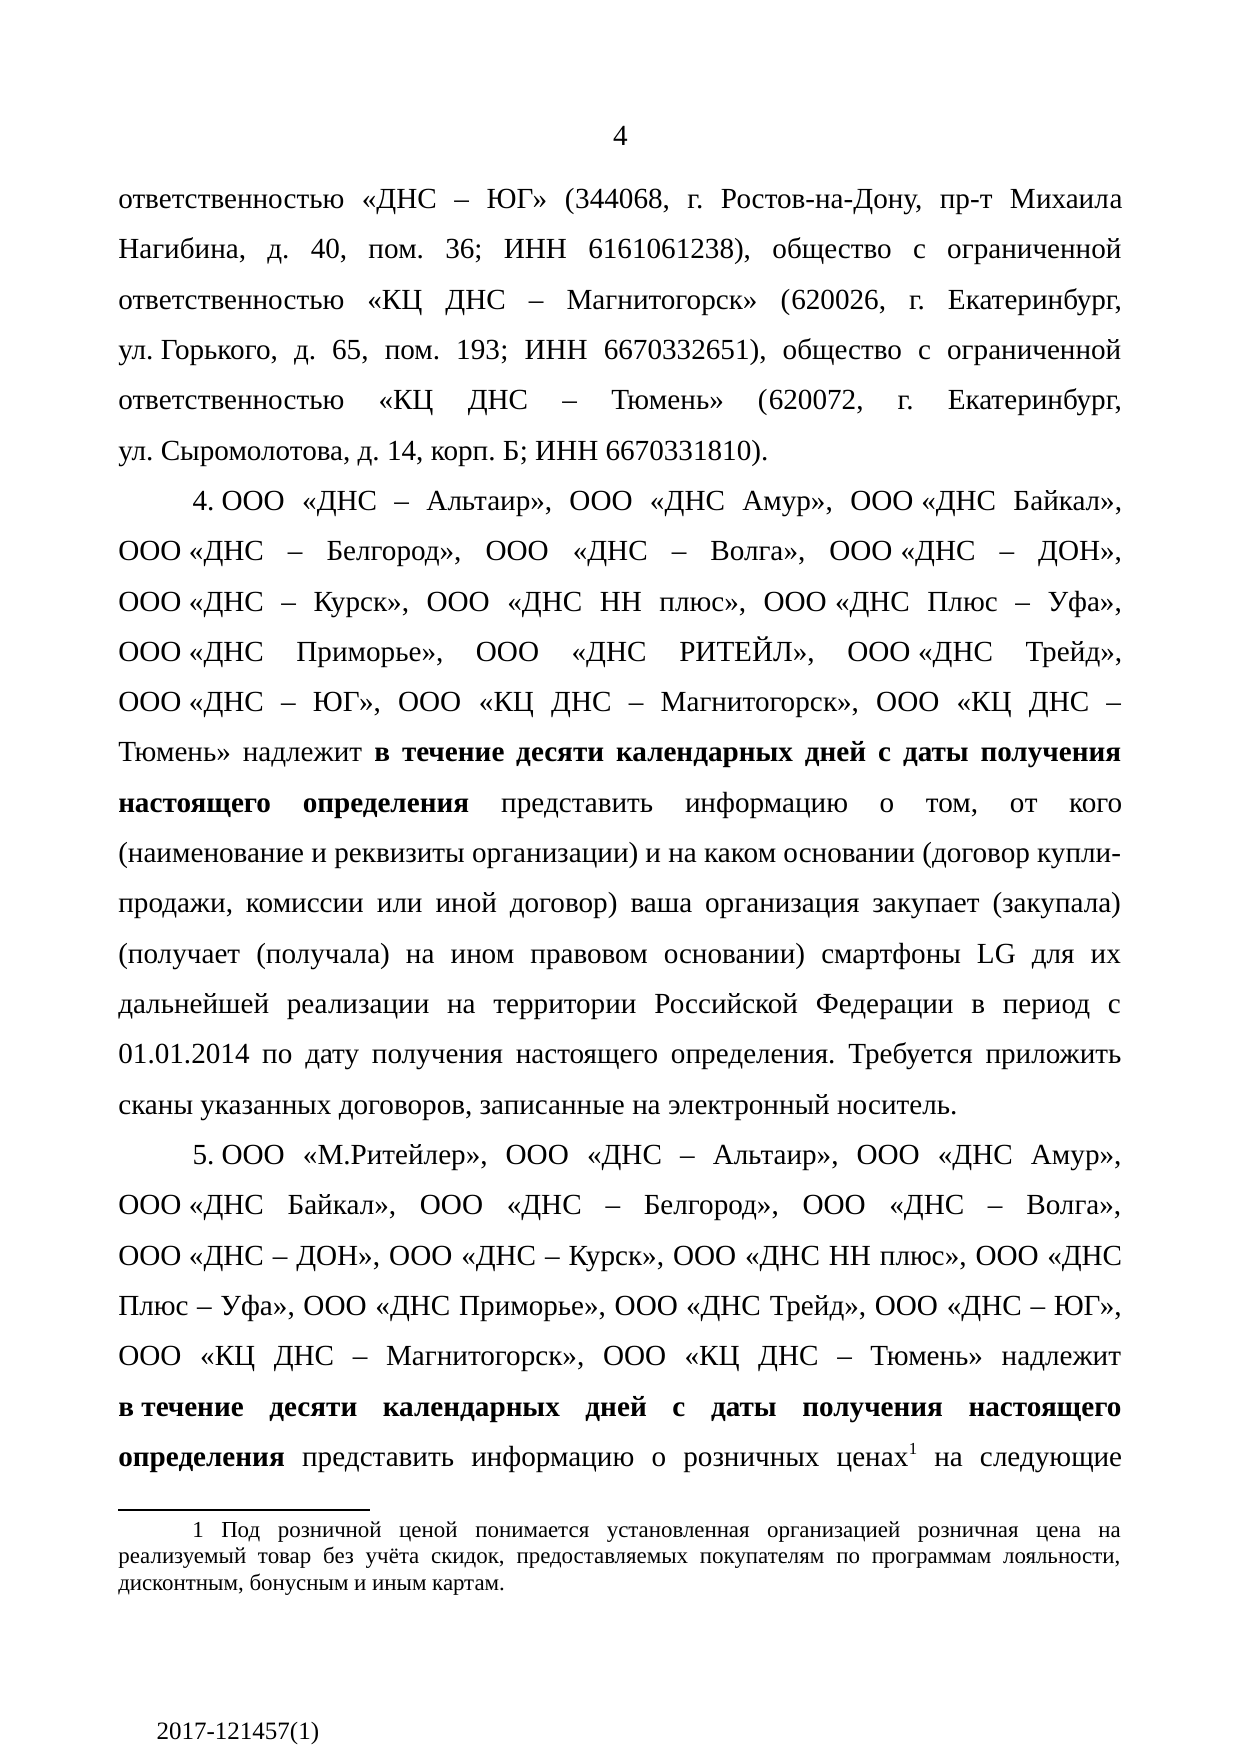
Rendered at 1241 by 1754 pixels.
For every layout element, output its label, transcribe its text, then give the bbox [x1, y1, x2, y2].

text Под розничной ценой понимается установленная организацией розничная цена на реализуемый товар без учёта скидок, предоставляемых покупателям по программам лояльности, дисконтным, бонусным и иным картам. [118, 1516, 1122, 1595]
text ответственностью «ДНС – ЮГ» (344068, г. Ростов-на-Дону, пр-т Михаила Нагибина, д. 40, пом. 36; ИНН 6161061238), общество с ограниченной ответственностью «КЦ ДНС – Магнитогорск» (620026, г. Екатеринбург, ул. Горького, д. 65, пом. 193; ИНН 6670332651), общество с ограниченной ответственностью «КЦ ДНС – Тюмень» (620072, г. Екатеринбург, ул. Сыромолотова, д. 14, корп. Б; ИНН 6670331810). [118, 181, 1122, 466]
text 4. ООО «ДНС – Альтаир», ООО «ДНС Амур», ООО «ДНС Байкал», ООО «ДНС – Белгород», ООО «ДНС – Волга», ООО «ДНС – ДОН», ООО «ДНС – Курск», ООО «ДНС НН плюс», ООО «ДНС Плюс – Уфа», ООО «ДНС Приморье», ООО «ДНС РИТЕЙЛ», ООО «ДНС Трейд», ООО «ДНС – ЮГ», ООО «КЦ ДНС – Магнитогорск», ООО «КЦ ДНС – Тюмень» надлежит в течение десяти календарных дней с даты получения настоящего определения представить информацию о том, от кого (наименование и реквизиты организации) и на каком основании (договор купли-продажи, комиссии или иной договор) ваша организация закупает (закупала) (получает (получала) на ином правовом основании) смартфоны LG для их дальнейшей реализации на территории Российской Федерации в период с 01.01.2014 по дату получения настоящего определения. Требуется приложить сканы указанных договоров, записанные на электронный носитель. [118, 483, 1122, 1120]
text 5. ООО «М.Ритейлер», ООО «ДНС – Альтаир», ООО «ДНС Амур», ООО «ДНС Байкал», ООО «ДНС – Белгород», ООО «ДНС – Волга», ООО «ДНС – ДОН», ООО «ДНС – Курск», ООО «ДНС НН плюс», ООО «ДНС Плюс – Уфа», ООО «ДНС Приморье», ООО «ДНС Трейд», ООО «ДНС – ЮГ», ООО «КЦ ДНС – Магнитогорск», ООО «КЦ ДНС – Тюмень» надлежит в течение десяти календарных дней с даты получения настоящего определения представить информацию о розничных ценах на следующие модели смартфонов LG, действовавших в указанные периоды времени: [118, 1137, 1122, 1472]
